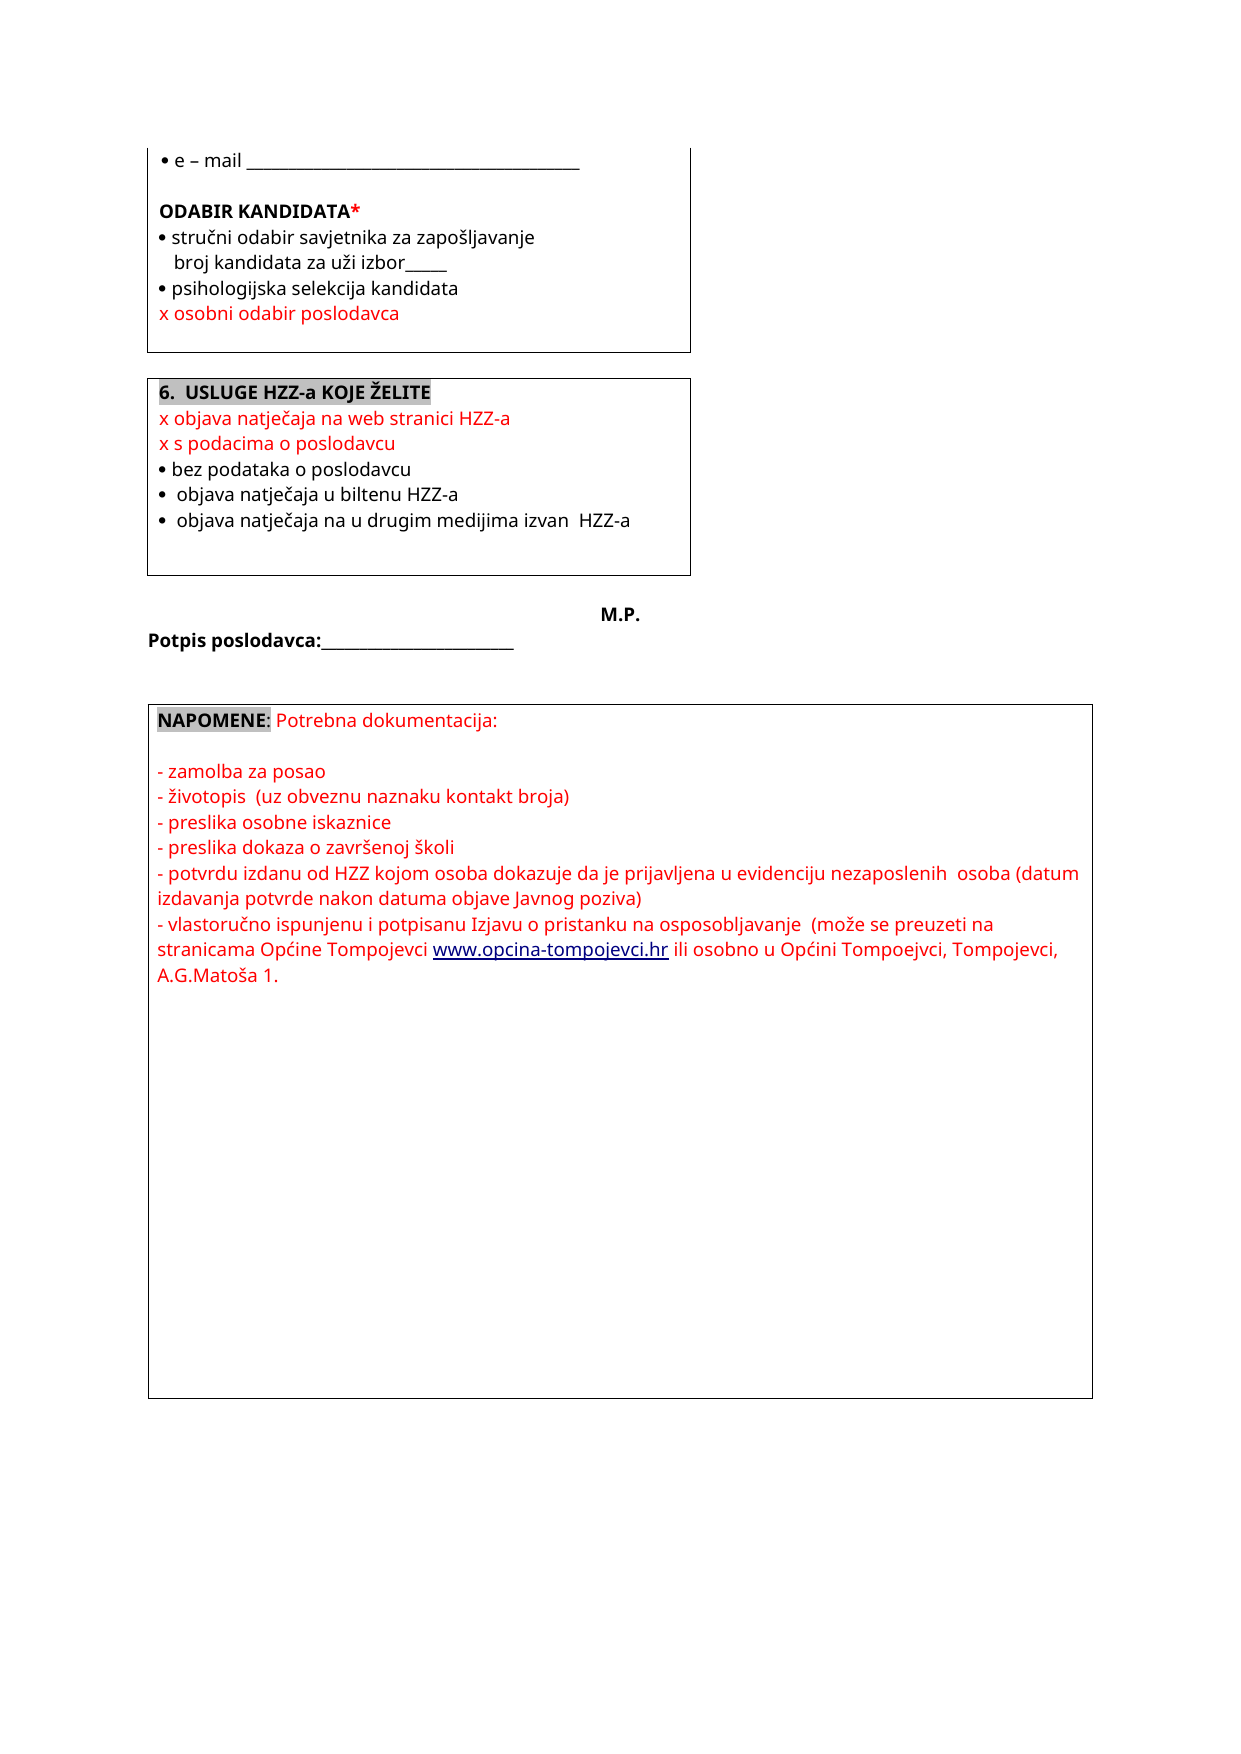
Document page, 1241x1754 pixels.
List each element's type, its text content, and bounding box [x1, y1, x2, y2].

text - zamolba za posao [149, 755, 1092, 780]
text - vlastoručno ispunjenu i potpisanu Izjavu o pristanku na osposobljavanje (može se preuzeti na stranicama Općine Tompojevci www.opcina-tompojevci.hr ili osobno u Općini Tompoejvci, Tompojevci, A.G.Matoša 1. [149, 908, 1092, 988]
table_cell ODABIR KANDIDATA* [148, 173, 690, 224]
table_cell  objava natječaja na u drugim medijima izvan HZZ-a [148, 507, 690, 532]
text - potvrdu izdanu od HZZ kojom osoba dokazuje da je prijavljena u evidenciju nezaposlenih osoba (datum izdavanja potvrde nakon datuma objave Javnog poziva) [149, 857, 1092, 908]
table_cell  psihologijska selekcija kandidata [148, 275, 690, 301]
table_cell  e – mail ________________________________________ [148, 148, 690, 173]
text - preslika osobne iskaznice [149, 806, 1092, 831]
text - životopis (uz obveznu naznaku kontakt broja) [149, 780, 1092, 806]
text Potpis poslodavca:_________________________ [148, 627, 1093, 653]
table_cell [148, 550, 690, 575]
table_cell [148, 326, 690, 352]
text - preslika dokaza o završenoj školi [149, 831, 1092, 857]
table_cell broj kandidata za uži izbor_____ [148, 250, 690, 275]
table_cell  bez podataka o poslodavcu [148, 456, 690, 481]
table_header 6. USLUGE HZZ-a KOJE ŽELITE [148, 379, 690, 405]
table_cell x osobni odabir poslodavca [148, 301, 690, 326]
text NAPOMENE: Potrebna dokumentacija: [149, 705, 1092, 732]
table_cell  objava natječaja u biltenu HZZ-a [148, 481, 690, 507]
table_cell x objava natječaja na web stranici HZZ-a [148, 405, 690, 430]
table_cell  stručni odabir savjetnika za zapošljavanje [148, 224, 690, 250]
table_cell x s podacima o poslodavcu [148, 430, 690, 456]
text M.P. [148, 602, 1093, 627]
table_cell [148, 533, 690, 549]
